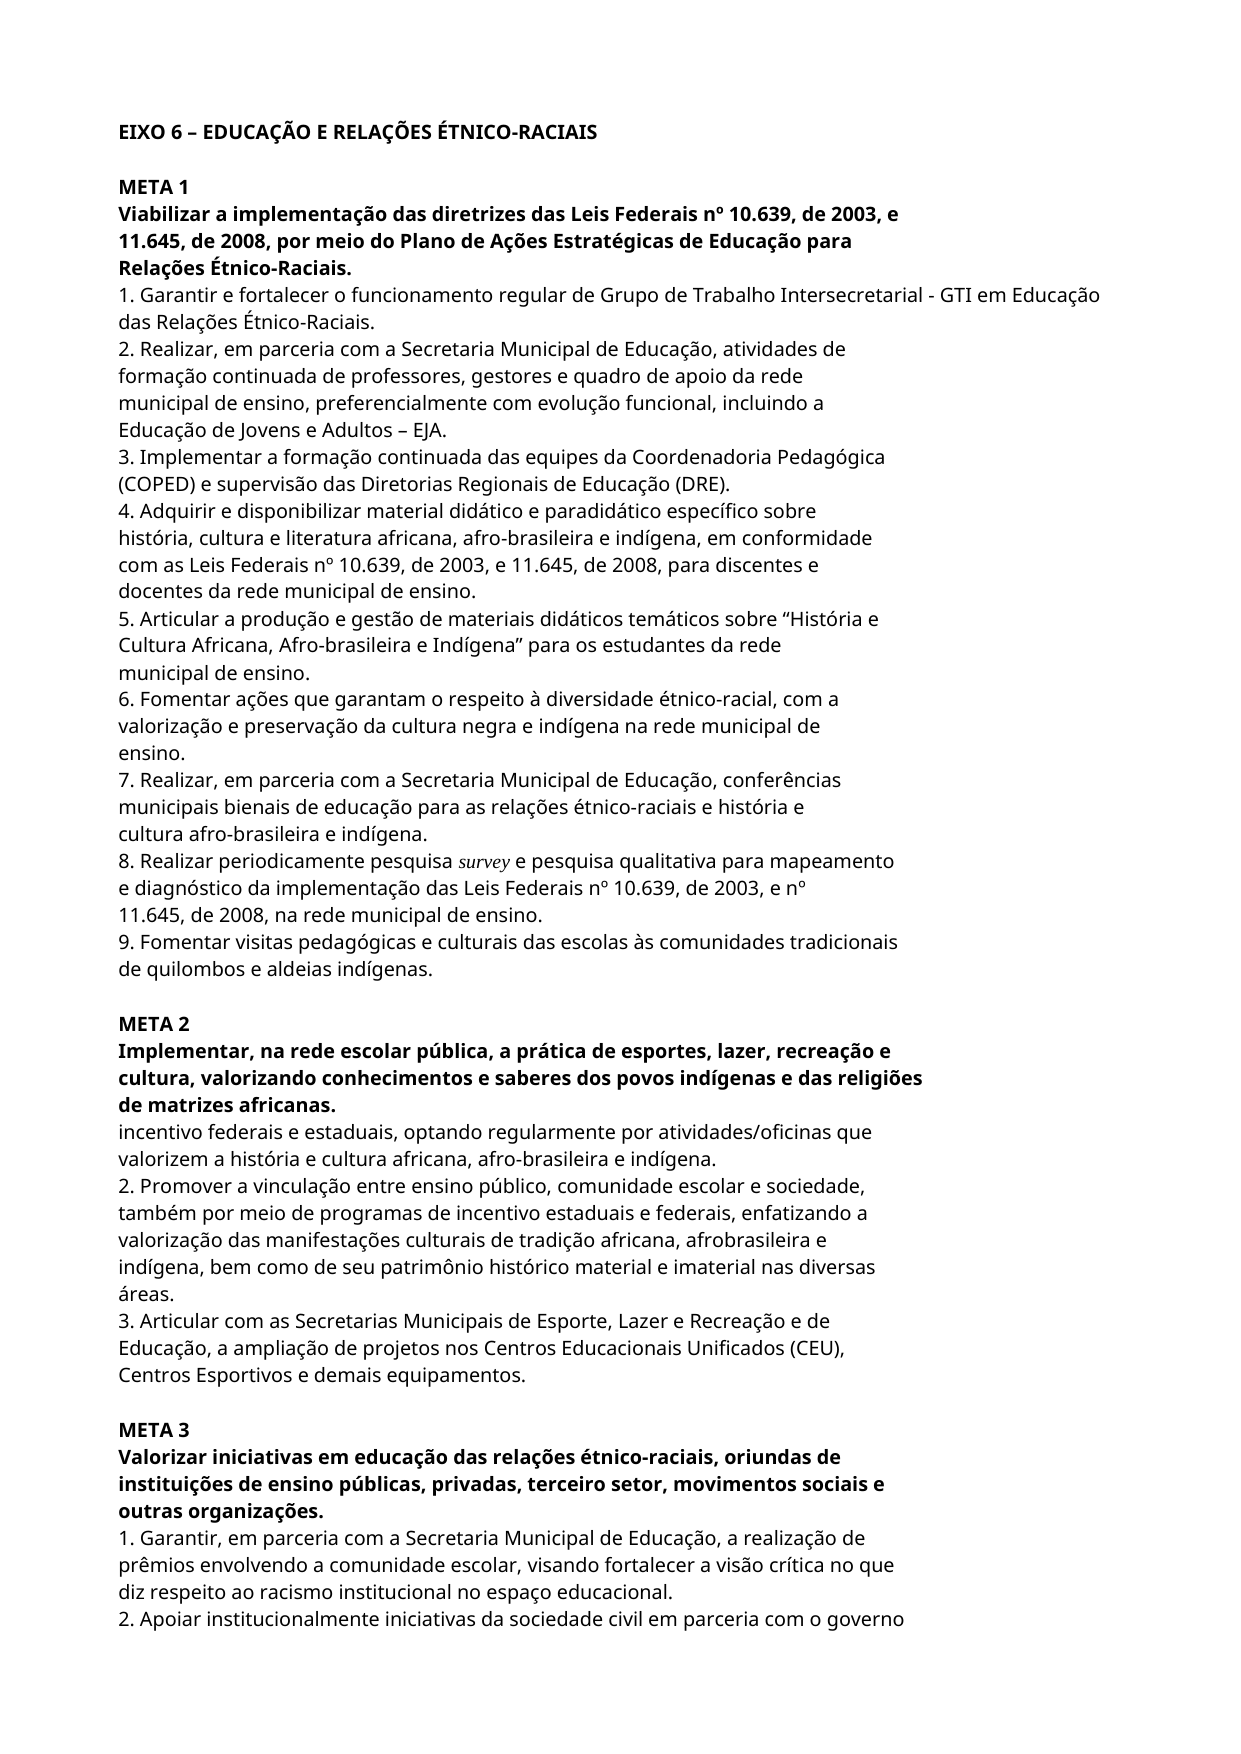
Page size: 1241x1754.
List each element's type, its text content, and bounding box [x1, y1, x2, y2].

text 1. Garantir, em parceria com a Secretaria Municipal de Educação, a realização de [118, 1524, 1122, 1551]
text Educação de Jovens e Adultos – EJA. [118, 416, 1122, 443]
text municipal de ensino, preferencialmente com evolução funcional, incluindo a [118, 389, 1122, 416]
text incentivo federais e estaduais, optando regularmente por atividades/oficinas que [118, 1118, 1122, 1145]
text outras organizações. [118, 1497, 1122, 1524]
text META 3 [118, 1416, 1122, 1443]
text formação continuada de professores, gestores e quadro de apoio da rede [118, 362, 1122, 389]
text também por meio de programas de incentivo estaduais e federais, enfatizando a [118, 1199, 1122, 1226]
text Cultura Africana, Afro-brasileira e Indígena” para os estudantes da rede [118, 632, 1122, 659]
text Centros Esportivos e demais equipamentos. [118, 1361, 1122, 1388]
text 6. Fomentar ações que garantam o respeito à diversidade étnico-racial, com a [118, 686, 1122, 713]
text valorizem a história e cultura africana, afro-brasileira e indígena. [118, 1145, 1122, 1172]
text de matrizes africanas. [118, 1091, 1122, 1118]
text e diagnóstico da implementação das Leis Federais nº 10.639, de 2003, e nº [118, 874, 1122, 902]
text 8. Realizar periodicamente pesquisa survey e pesquisa qualitativa para mapeamento [118, 848, 1122, 874]
text história, cultura e literatura africana, afro-brasileira e indígena, em conformidade [118, 524, 1122, 551]
text 7. Realizar, em parceria com a Secretaria Municipal de Educação, conferências [118, 767, 1122, 794]
text de quilombos e aldeias indígenas. [118, 956, 1122, 982]
text Viabilizar a implementação das diretrizes das Leis Federais nº 10.639, de 2003, e [118, 200, 1122, 227]
text prêmios envolvendo a comunidade escolar, visando fortalecer a visão crítica no que [118, 1551, 1122, 1578]
text áreas. [118, 1280, 1122, 1307]
text indígena, bem como de seu patrimônio histórico material e imaterial nas diversas [118, 1253, 1122, 1280]
text valorização e preservação da cultura negra e indígena na rede municipal de [118, 713, 1122, 740]
text 2. Apoiar institucionalmente iniciativas da sociedade civil em parceria com o governo [118, 1605, 1122, 1632]
text municipais bienais de educação para as relações étnico-raciais e história e [118, 794, 1122, 821]
text 9. Fomentar visitas pedagógicas e culturais das escolas às comunidades tradicionais [118, 928, 1122, 956]
text com as Leis Federais nº 10.639, de 2003, e 11.645, de 2008, para discentes e [118, 551, 1122, 578]
text ensino. [118, 740, 1122, 767]
text META 1 [118, 173, 1122, 200]
text 3. Articular com as Secretarias Municipais de Esporte, Lazer e Recreação e de [118, 1307, 1122, 1334]
text municipal de ensino. [118, 659, 1122, 686]
text META 2 [118, 1011, 1122, 1037]
text 4. Adquirir e disponibilizar material didático e paradidático específico sobre [118, 497, 1122, 524]
text 2. Promover a vinculação entre ensino público, comunidade escolar e sociedade, [118, 1172, 1122, 1199]
text cultura, valorizando conhecimentos e saberes dos povos indígenas e das religiões [118, 1064, 1122, 1091]
text 3. Implementar a formação continuada das equipes da Coordenadoria Pedagógica [118, 443, 1122, 470]
text Valorizar iniciativas em educação das relações étnico-raciais, oriundas de [118, 1443, 1122, 1470]
text diz respeito ao racismo institucional no espaço educacional. [118, 1578, 1122, 1605]
text 11.645, de 2008, por meio do Plano de Ações Estratégicas de Educação para [118, 227, 1122, 254]
text Educação, a ampliação de projetos nos Centros Educacionais Unificados (CEU), [118, 1334, 1122, 1361]
text valorização das manifestações culturais de tradição africana, afrobrasileira e [118, 1226, 1122, 1253]
text Relações Étnico-Raciais. [118, 254, 1122, 281]
text 2. Realizar, em parceria com a Secretaria Municipal de Educação, atividades de [118, 335, 1122, 362]
text cultura afro-brasileira e indígena. [118, 821, 1122, 848]
text 11.645, de 2008, na rede municipal de ensino. [118, 902, 1122, 928]
text docentes da rede municipal de ensino. [118, 578, 1122, 605]
text 5. Articular a produção e gestão de materiais didáticos temáticos sobre “História e [118, 605, 1122, 632]
text (COPED) e supervisão das Diretorias Regionais de Educação (DRE). [118, 470, 1122, 497]
text Implementar, na rede escolar pública, a prática de esportes, lazer, recreação e [118, 1037, 1122, 1064]
text instituições de ensino públicas, privadas, terceiro setor, movimentos sociais e [118, 1470, 1122, 1497]
text 1. Garantir e fortalecer o funcionamento regular de Grupo de Trabalho Intersecretarial - GTI em Educação das Relações Étnico-Raciais. [118, 281, 1122, 335]
text EIXO 6 – EDUCAÇÃO E RELAÇÕES ÉTNICO-RACIAIS [118, 118, 1122, 145]
